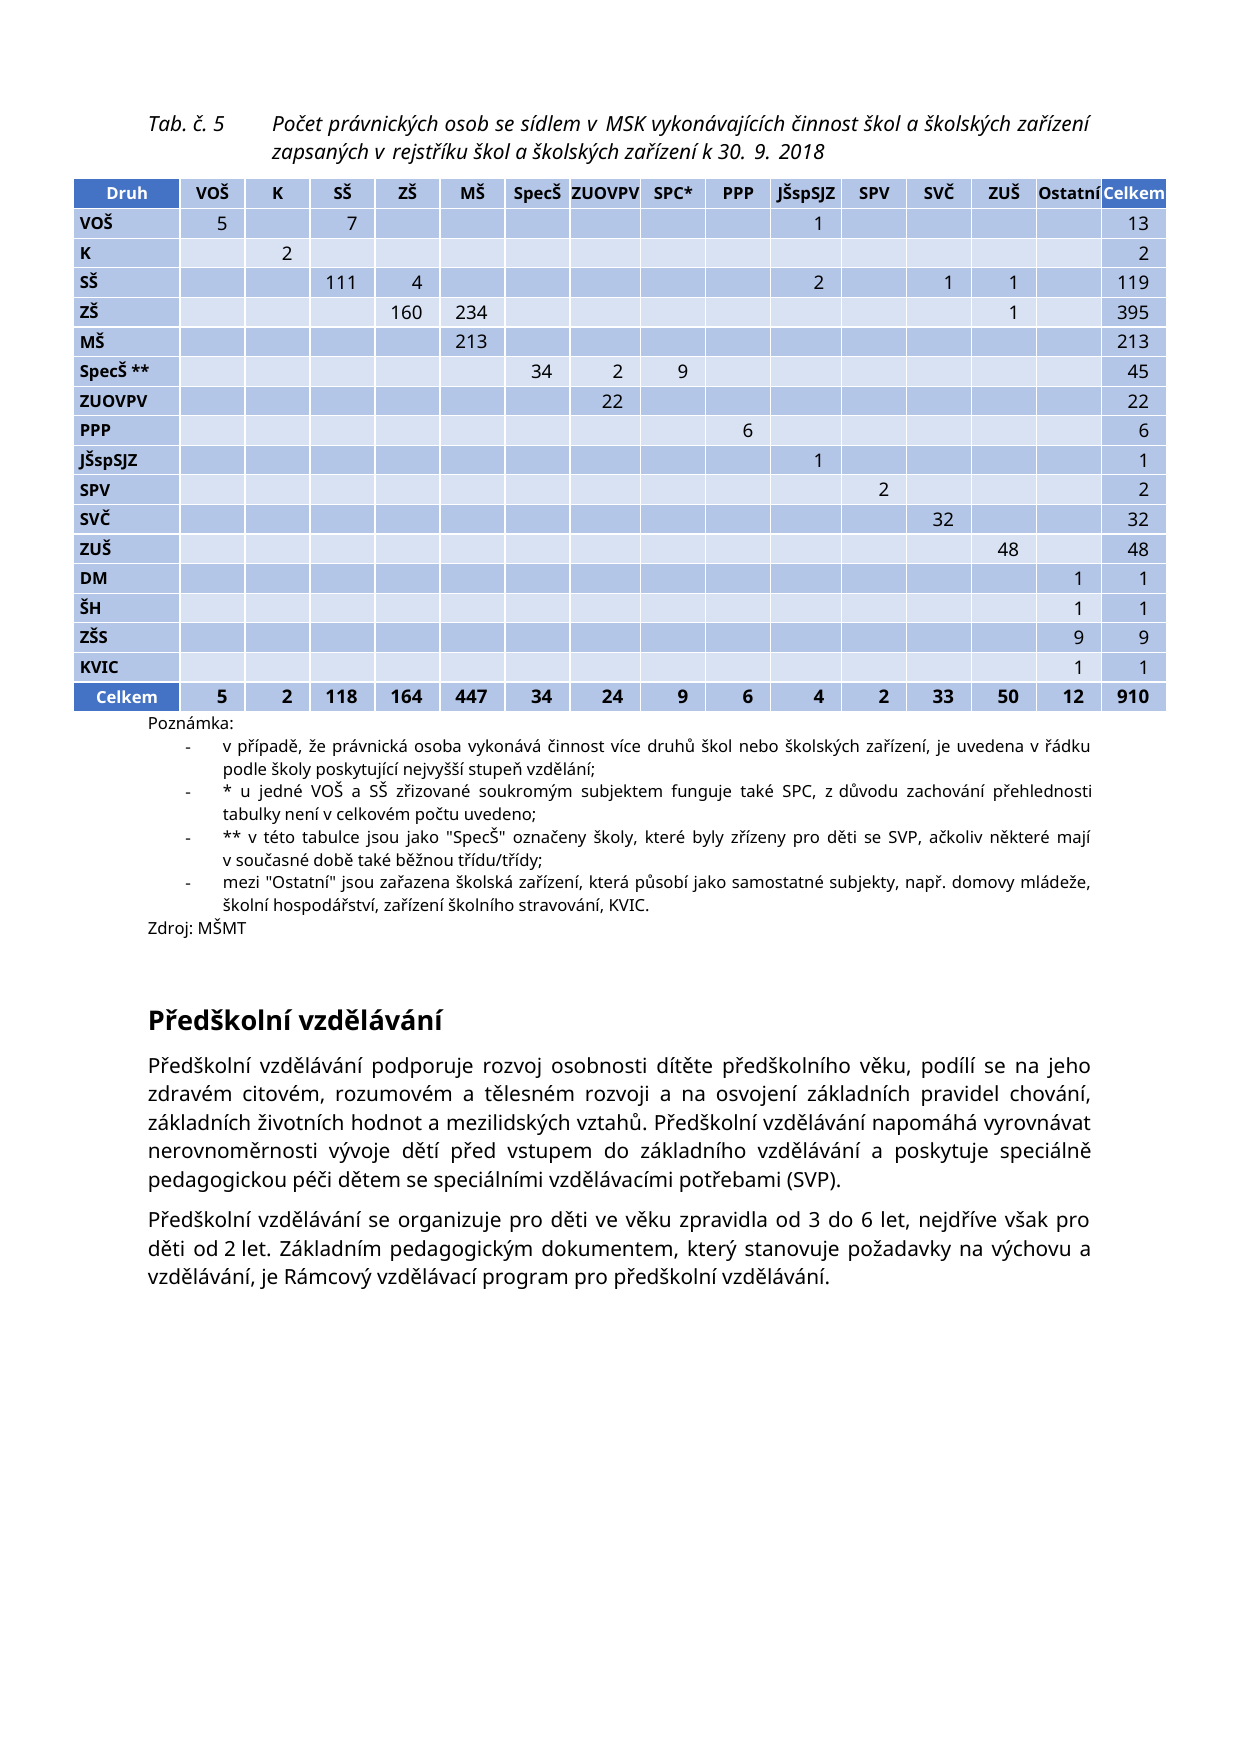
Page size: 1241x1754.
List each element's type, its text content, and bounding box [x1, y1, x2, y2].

table_cell [181, 505, 244, 533]
table_cell [706, 594, 770, 622]
table_cell [706, 239, 770, 267]
table_cell [842, 623, 906, 652]
table_cell [311, 298, 374, 326]
table_cell [1037, 387, 1101, 415]
table_cell [441, 268, 504, 297]
table_cell [376, 594, 439, 622]
table_cell [441, 475, 504, 504]
table_cell [376, 653, 439, 681]
table_cell [506, 239, 569, 267]
table_cell 24 [571, 683, 640, 711]
table_cell [706, 564, 770, 593]
table_cell 7 [311, 209, 374, 238]
table_cell [506, 564, 569, 593]
table_cell [246, 416, 309, 445]
table_cell [907, 298, 971, 326]
table_cell [972, 387, 1036, 415]
table_cell [181, 357, 244, 386]
table_cell [441, 505, 504, 533]
table_cell VOŠ [74, 209, 179, 238]
table_cell [1037, 209, 1101, 238]
table_cell [1037, 268, 1101, 297]
table_cell [376, 564, 439, 593]
table_cell 2 [246, 239, 309, 267]
table_header VOŠ [181, 179, 244, 208]
table_cell [907, 623, 971, 652]
table_cell [376, 623, 439, 652]
table_cell 1 [1102, 446, 1166, 474]
table_cell [571, 416, 640, 445]
table_cell [441, 357, 504, 386]
table_cell 2 [1102, 475, 1166, 504]
table_cell 9 [1102, 623, 1166, 652]
table_cell [907, 653, 971, 681]
table_cell [972, 328, 1036, 356]
table_header JŠspSJZ [771, 179, 841, 208]
table_cell 12 [1037, 683, 1101, 711]
list Počet právnických osob se sídlem v MSK vykonávajících činnost škol a školských zařízení zapsaných v rejstříku škol a školských zařízení k 30. 9. 2018 [148, 109, 1092, 166]
table_cell [771, 475, 841, 504]
table_cell [771, 328, 841, 356]
table_cell 9 [1037, 623, 1101, 652]
table_header ZŠ [376, 179, 439, 208]
list mezi "Ostatní" jsou zařazena školská zařízení, která působí jako samostatné subjekty, např. domovy mládeže, školní hospodářství, zařízení školního stravování, KVIC. [185, 871, 1092, 916]
table_cell [311, 653, 374, 681]
table_cell 111 [311, 268, 374, 297]
table_cell [907, 594, 971, 622]
table_cell [246, 594, 309, 622]
table_cell SVČ [74, 505, 179, 533]
table_cell [972, 623, 1036, 652]
table_cell 118 [311, 683, 374, 711]
table_cell [907, 475, 971, 504]
table_cell [771, 239, 841, 267]
table_cell 5 [181, 683, 244, 711]
table_cell 1 [771, 209, 841, 238]
table_cell [246, 268, 309, 297]
table_cell [706, 505, 770, 533]
table_header PPP [706, 179, 770, 208]
table_cell [181, 298, 244, 326]
table_cell [972, 446, 1036, 474]
table_header SPC* [641, 179, 705, 208]
table_cell [641, 416, 705, 445]
table_cell [842, 298, 906, 326]
table_cell [706, 328, 770, 356]
table_cell [311, 387, 374, 415]
table_cell [571, 239, 640, 267]
table_cell [771, 505, 841, 533]
table_cell [972, 209, 1036, 238]
table_cell 1 [771, 446, 841, 474]
table_cell [246, 623, 309, 652]
table_cell DM [74, 564, 179, 593]
table_cell [641, 239, 705, 267]
table_cell [246, 446, 309, 474]
table_cell [641, 594, 705, 622]
table_cell [571, 209, 640, 238]
table_cell [641, 535, 705, 563]
table_cell [907, 387, 971, 415]
table_cell Celkem [74, 683, 179, 711]
table_cell [1037, 475, 1101, 504]
table_cell 119 [1102, 268, 1166, 297]
table_cell 213 [1102, 328, 1166, 356]
table_cell [506, 268, 569, 297]
table_cell 2 [842, 683, 906, 711]
table_cell [907, 446, 971, 474]
table_header Druh [74, 179, 179, 208]
table_cell [376, 446, 439, 474]
table_cell [311, 564, 374, 593]
table_cell 34 [506, 683, 569, 711]
table_cell [1037, 357, 1101, 386]
table_cell 6 [706, 416, 770, 445]
table_header SŠ [311, 179, 374, 208]
table_cell [441, 209, 504, 238]
table_cell [571, 298, 640, 326]
table_cell 13 [1102, 209, 1166, 238]
table_cell [506, 594, 569, 622]
table_cell [771, 298, 841, 326]
table_cell ZUŠ [74, 535, 179, 563]
table_cell 45 [1102, 357, 1166, 386]
table_cell [506, 298, 569, 326]
table_cell [376, 535, 439, 563]
table_cell [842, 505, 906, 533]
table_cell [1037, 446, 1101, 474]
table_cell [1037, 416, 1101, 445]
table_cell [842, 416, 906, 445]
table_cell [571, 653, 640, 681]
text Zdroj: MŠMT [148, 916, 1092, 939]
table_cell [506, 209, 569, 238]
table_cell [706, 268, 770, 297]
text Předškolní vzdělávání se organizuje pro děti ve věku zpravidla od 3 do 6 let, nejdříve však pro děti od 2 let. Základním pedagogickým dokumentem, který stanovuje požadavky na výchovu a vzdělávání, je Rámcový vzdělávací program pro předškolní vzdělávání. [148, 1206, 1092, 1291]
table_cell [311, 239, 374, 267]
table_cell [311, 357, 374, 386]
table_cell [376, 209, 439, 238]
table_cell [972, 594, 1036, 622]
table_cell 6 [706, 683, 770, 711]
table_cell [641, 623, 705, 652]
table_cell SpecŠ ** [74, 357, 179, 386]
table_header SVČ [907, 179, 971, 208]
table_cell [842, 653, 906, 681]
table_cell [842, 387, 906, 415]
table_cell 2 [842, 475, 906, 504]
table_cell [907, 357, 971, 386]
list ** v této tabulce jsou jako "SpecŠ" označeny školy, které byly zřízeny pro děti se SVP, ačkoliv některé mají v současné době také běžnou třídu/třídy; [185, 826, 1092, 871]
table_cell [641, 387, 705, 415]
table_cell 1 [1037, 594, 1101, 622]
table_cell [706, 298, 770, 326]
table_cell 2 [771, 268, 841, 297]
table_cell [181, 623, 244, 652]
table_cell [641, 298, 705, 326]
table_cell [641, 268, 705, 297]
table_cell [571, 535, 640, 563]
table_cell 447 [441, 683, 504, 711]
table_cell 1 [1037, 653, 1101, 681]
table_cell 1 [907, 268, 971, 297]
table_cell [246, 505, 309, 533]
table_cell [842, 446, 906, 474]
table_cell [571, 446, 640, 474]
table_cell [706, 623, 770, 652]
table_cell 9 [641, 357, 705, 386]
list v případě, že právnická osoba vykonává činnost více druhů škol nebo školských zařízení, je uvedena v řádku podle školy poskytující nejvyšší stupeň vzdělání; [185, 735, 1092, 780]
table_cell [311, 475, 374, 504]
table_cell [311, 623, 374, 652]
table_cell 395 [1102, 298, 1166, 326]
table_cell [181, 535, 244, 563]
table_cell [506, 535, 569, 563]
text Poznámka: [148, 712, 1092, 735]
table_cell [376, 357, 439, 386]
table_cell 160 [376, 298, 439, 326]
table_cell [181, 416, 244, 445]
table_cell [441, 416, 504, 445]
table_cell [907, 564, 971, 593]
table_cell [181, 653, 244, 681]
table_cell [311, 535, 374, 563]
table_cell [246, 564, 309, 593]
table_cell [181, 594, 244, 622]
table_cell 6 [1102, 416, 1166, 445]
table_cell [376, 328, 439, 356]
table_cell [246, 387, 309, 415]
subtitle Předškolní vzdělávání [148, 1002, 1092, 1038]
table_cell [376, 505, 439, 533]
table_cell [376, 239, 439, 267]
table_cell [771, 594, 841, 622]
table_cell [376, 475, 439, 504]
table_cell 1 [1037, 564, 1101, 593]
table_cell [246, 298, 309, 326]
table_cell ZUOVPV [74, 387, 179, 415]
table_cell [311, 328, 374, 356]
table_cell [571, 328, 640, 356]
table_cell [376, 416, 439, 445]
table_cell [181, 239, 244, 267]
table_cell [842, 268, 906, 297]
table_cell [181, 564, 244, 593]
table_cell [181, 475, 244, 504]
table_cell [842, 594, 906, 622]
table_header SPV [842, 179, 906, 208]
table_cell [311, 446, 374, 474]
table_cell [972, 564, 1036, 593]
table_cell ZŠ [74, 298, 179, 326]
table_cell [506, 653, 569, 681]
table_cell [571, 268, 640, 297]
table_cell SPV [74, 475, 179, 504]
table_cell 1 [972, 268, 1036, 297]
table_cell [1037, 328, 1101, 356]
table_cell [771, 653, 841, 681]
table_cell [907, 328, 971, 356]
table_cell [842, 328, 906, 356]
table_cell [441, 623, 504, 652]
table_cell [972, 357, 1036, 386]
table_cell [246, 357, 309, 386]
table_cell 5 [181, 209, 244, 238]
table_cell SŠ [74, 268, 179, 297]
table_cell [506, 387, 569, 415]
table_cell 22 [571, 387, 640, 415]
table_cell [706, 357, 770, 386]
table_cell 2 [1102, 239, 1166, 267]
table_cell ŠH [74, 594, 179, 622]
table_cell [571, 623, 640, 652]
table_cell [907, 239, 971, 267]
table_cell [441, 446, 504, 474]
table_cell KVIC [74, 653, 179, 681]
table_cell [571, 475, 640, 504]
table_cell 22 [1102, 387, 1166, 415]
table_cell 164 [376, 683, 439, 711]
table_cell [506, 475, 569, 504]
table_cell 213 [441, 328, 504, 356]
list * u jedné VOŠ a SŠ zřizované soukromým subjektem funguje také SPC, z důvodu zachování přehlednosti tabulky není v celkovém počtu uvedeno; [185, 780, 1092, 826]
table_cell [246, 209, 309, 238]
table_cell [972, 239, 1036, 267]
table_cell [506, 505, 569, 533]
table_cell [441, 239, 504, 267]
table_cell [771, 623, 841, 652]
table_cell [771, 564, 841, 593]
table_header ZUŠ [972, 179, 1036, 208]
table_cell 1 [972, 298, 1036, 326]
table_header K [246, 179, 309, 208]
table_cell [441, 387, 504, 415]
table_cell [706, 209, 770, 238]
text Předškolní vzdělávání podporuje rozvoj osobnosti dítěte předškolního věku, podílí se na jeho zdravém citovém, rozumovém a tělesném rozvoji a na osvojení základních pravidel chování, základních životních hodnot a mezilidských vztahů. Předškolní vzdělávání napomáhá vyrovnávat nerovnoměrnosti vývoje dětí před vstupem do základního vzdělávání a poskytuje speciálně pedagogickou péči dětem se speciálními vzdělávacími potřebami (SVP). [148, 1051, 1092, 1193]
table_cell [972, 653, 1036, 681]
table_cell [706, 535, 770, 563]
table_cell 910 [1102, 683, 1166, 711]
table_cell JŠspSJZ [74, 446, 179, 474]
table_header MŠ [441, 179, 504, 208]
table_cell 2 [246, 683, 309, 711]
table_cell [771, 357, 841, 386]
table_cell [972, 475, 1036, 504]
table_cell [907, 416, 971, 445]
table_cell [311, 416, 374, 445]
table_cell 34 [506, 357, 569, 386]
table_cell [506, 328, 569, 356]
table_cell [441, 653, 504, 681]
table_cell [506, 416, 569, 445]
table_cell PPP [74, 416, 179, 445]
table_header ZUOVPV [571, 179, 640, 208]
table_cell [441, 594, 504, 622]
table_cell 1 [1102, 564, 1166, 593]
table_cell [376, 387, 439, 415]
table_cell [1037, 239, 1101, 267]
table_header Celkem [1102, 179, 1166, 208]
table_cell [1037, 298, 1101, 326]
table_cell [1037, 535, 1101, 563]
table_cell [571, 594, 640, 622]
table_cell 32 [907, 505, 971, 533]
table_cell [972, 416, 1036, 445]
table_cell [907, 535, 971, 563]
table_cell [842, 357, 906, 386]
table_cell [571, 564, 640, 593]
table_cell [571, 505, 640, 533]
table_cell [311, 505, 374, 533]
table_cell 2 [571, 357, 640, 386]
table_cell [246, 535, 309, 563]
table_cell [181, 446, 244, 474]
table_cell K [74, 239, 179, 267]
table_cell [842, 564, 906, 593]
table_cell [771, 387, 841, 415]
table_cell [641, 564, 705, 593]
table_cell [441, 535, 504, 563]
table_cell 48 [1102, 535, 1166, 563]
table_cell [706, 387, 770, 415]
table_cell [246, 475, 309, 504]
table_cell [311, 594, 374, 622]
table_cell [641, 475, 705, 504]
table_cell 33 [907, 683, 971, 711]
table_cell [246, 653, 309, 681]
table_cell [706, 475, 770, 504]
table_cell 4 [376, 268, 439, 297]
table_header SpecŠ [506, 179, 569, 208]
table_cell [771, 416, 841, 445]
table_cell [641, 209, 705, 238]
table_cell [842, 535, 906, 563]
table_cell [706, 446, 770, 474]
table_cell [706, 653, 770, 681]
table_cell [842, 239, 906, 267]
table_cell 4 [771, 683, 841, 711]
table_cell [771, 535, 841, 563]
table_cell 50 [972, 683, 1036, 711]
table_cell 9 [641, 683, 705, 711]
table_cell [641, 505, 705, 533]
table_cell 48 [972, 535, 1036, 563]
table_cell [181, 268, 244, 297]
table_cell [972, 505, 1036, 533]
table_cell [641, 328, 705, 356]
table_cell [181, 328, 244, 356]
table_cell [1037, 505, 1101, 533]
table_cell [181, 387, 244, 415]
table_header Ostatní [1037, 179, 1101, 208]
table_cell [506, 446, 569, 474]
table_cell 1 [1102, 594, 1166, 622]
table_cell [907, 209, 971, 238]
table_cell MŠ [74, 328, 179, 356]
table_cell [506, 623, 569, 652]
table_cell [842, 209, 906, 238]
table_cell [246, 328, 309, 356]
table_cell 234 [441, 298, 504, 326]
table_cell [641, 446, 705, 474]
table_cell [641, 653, 705, 681]
table_cell 1 [1102, 653, 1166, 681]
table_cell ZŠS [74, 623, 179, 652]
table_cell [441, 564, 504, 593]
table_cell 32 [1102, 505, 1166, 533]
